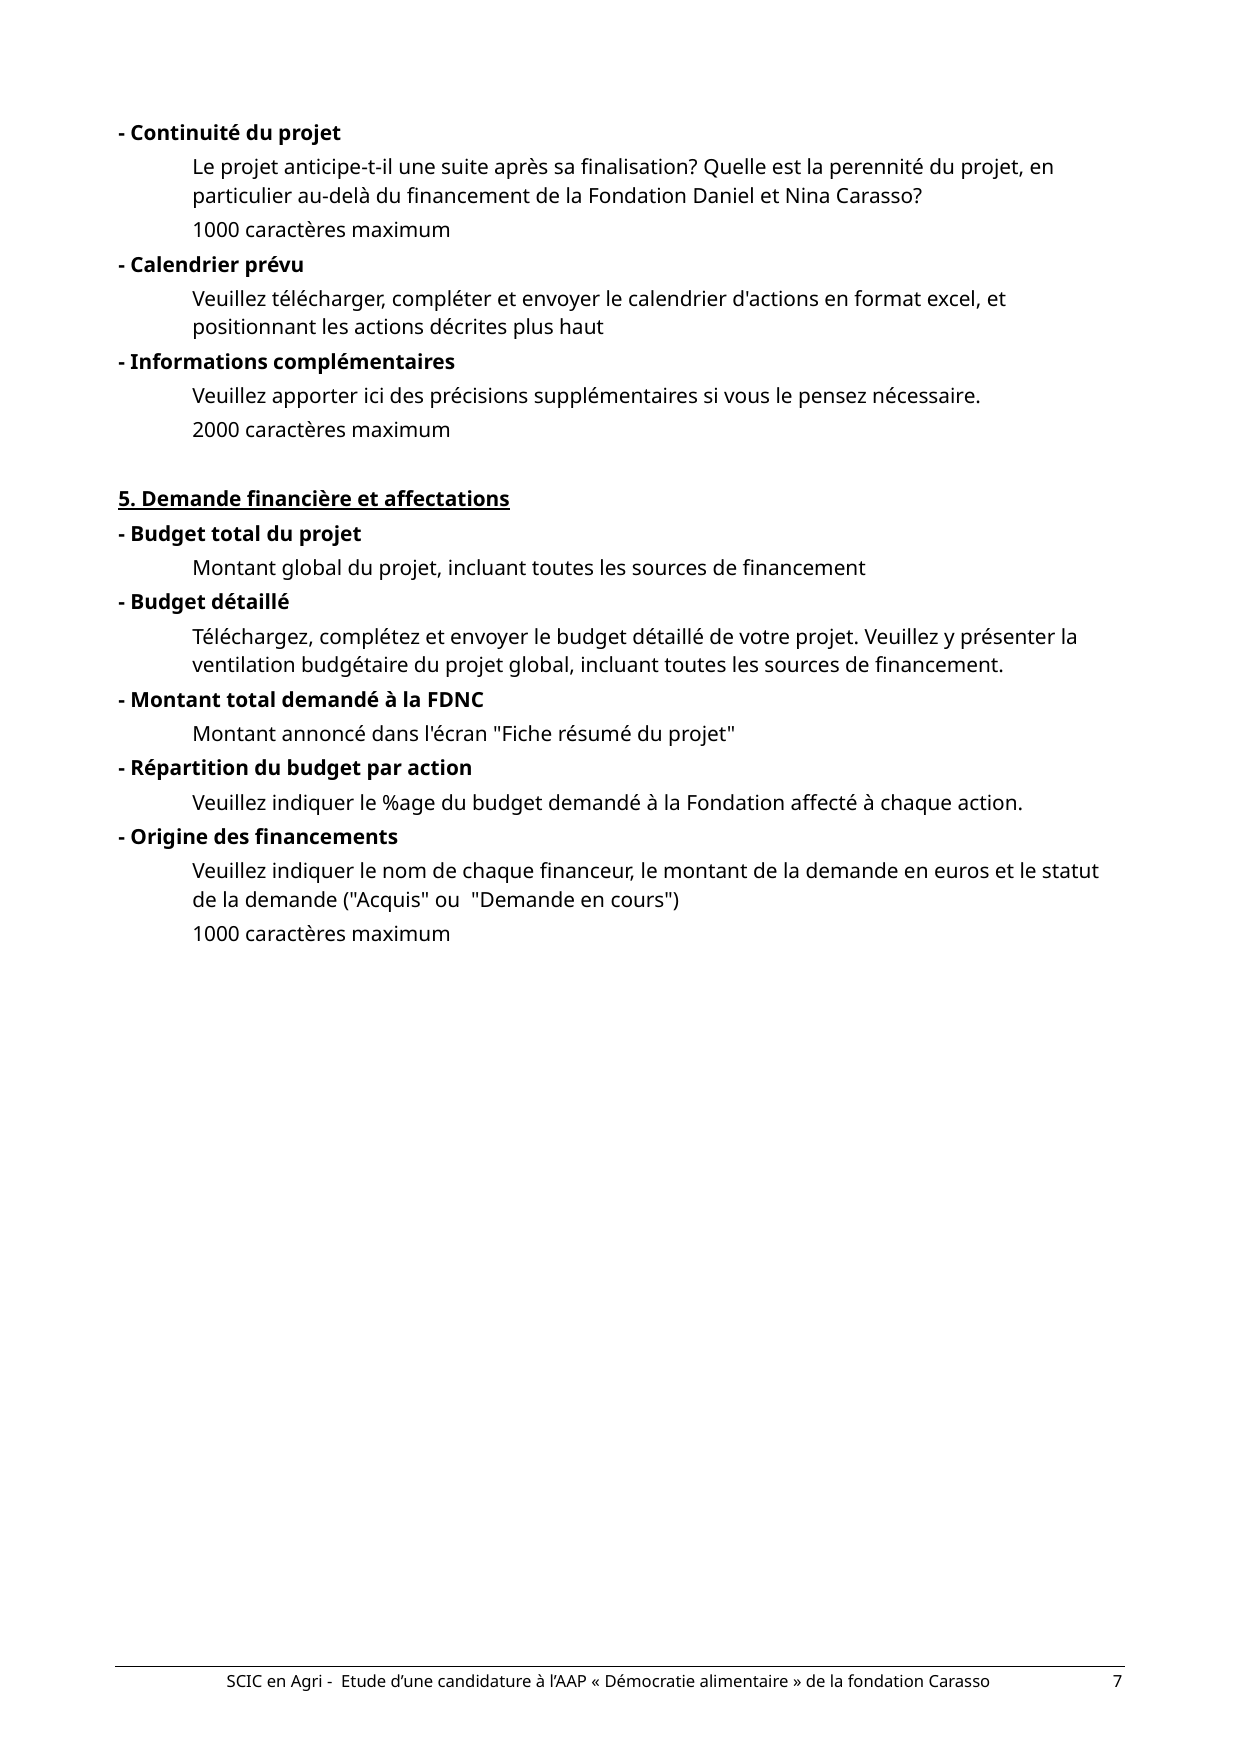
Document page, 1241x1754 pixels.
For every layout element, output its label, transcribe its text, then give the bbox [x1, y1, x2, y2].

text 1000 caractères maximum [192, 215, 1122, 244]
text 2000 caractères maximum [192, 416, 1122, 444]
text Montant global du projet, incluant toutes les sources de financement [192, 553, 1122, 582]
text - Budget détaillé [118, 587, 1122, 616]
text - Calendrier prévu [118, 250, 1122, 278]
text Veuillez télécharger, compléter et envoyer le calendrier d'actions en format excel, et positionnant les actions décrites plus haut [192, 284, 1122, 341]
text - Origine des financements [118, 822, 1122, 851]
text Montant annoncé dans l'écran "Fiche résumé du projet" [192, 719, 1122, 747]
text - Montant total demandé à la FDNC [118, 685, 1122, 713]
text Veuillez indiquer le nom de chaque financeur, le montant de la demande en euros et le statut de la demande ("Acquis" ou "Demande en cours") [192, 857, 1122, 913]
text - Continuité du projet [118, 118, 1122, 147]
text Veuillez indiquer le %age du budget demandé à la Fondation affecté à chaque action. [192, 788, 1122, 816]
text Veuillez apporter ici des précisions supplémentaires si vous le pensez nécessaire. [192, 381, 1122, 410]
text 1000 caractères maximum [192, 919, 1122, 948]
text - Budget total du projet [118, 519, 1122, 547]
text Le projet anticipe-t-il une suite après sa finalisation? Quelle est la perennité du projet, en particulier au-delà du financement de la Fondation Daniel et Nina Carasso? [192, 152, 1122, 209]
text - Répartition du budget par action [118, 753, 1122, 782]
text - Informations complémentaires [118, 347, 1122, 375]
text Téléchargez, complétez et envoyer le budget détaillé de votre projet. Veuillez y présenter la ventilation budgétaire du projet global, incluant toutes les sources de financement. [192, 622, 1122, 679]
text 5. Demande financière et affectations [118, 484, 1122, 513]
